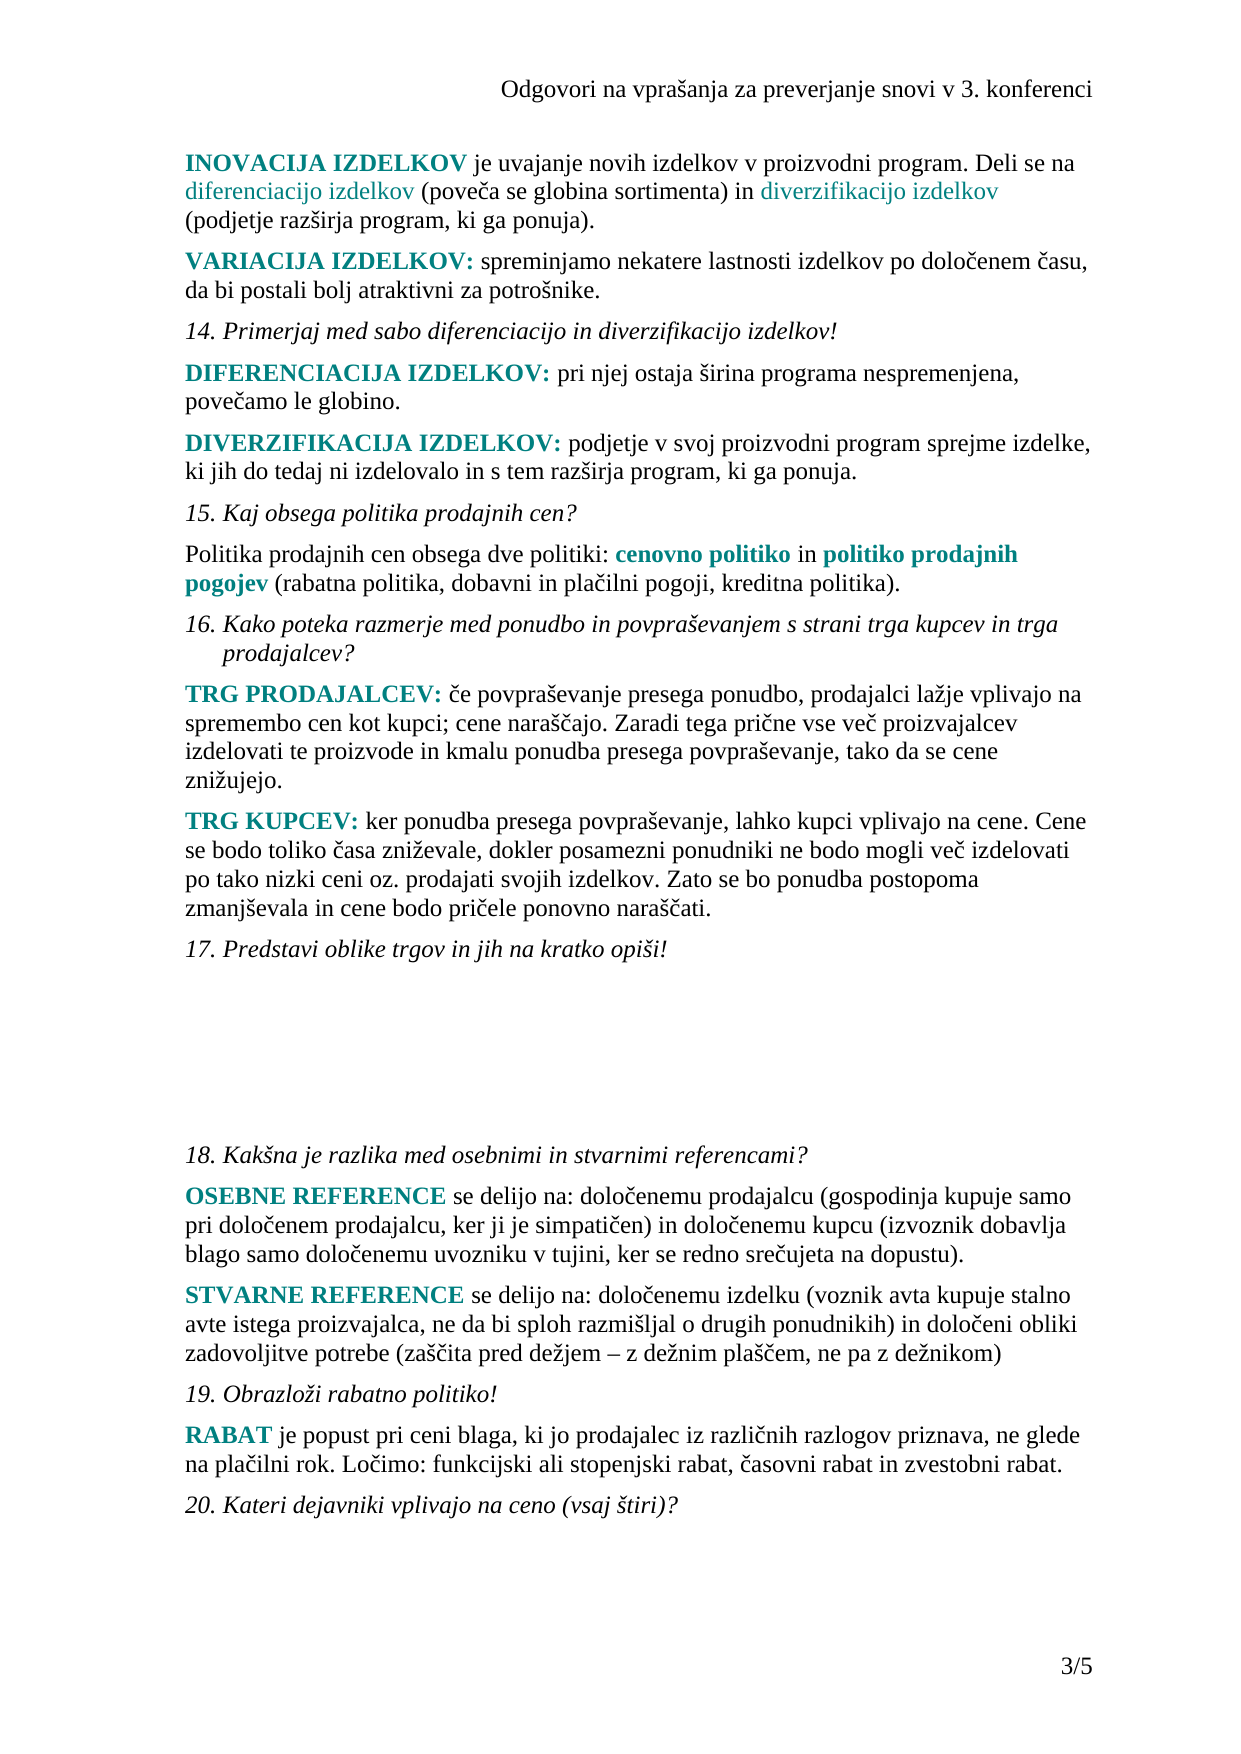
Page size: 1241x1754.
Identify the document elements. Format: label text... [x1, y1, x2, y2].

title TRG KUPCEV: ker ponudba presega povpraševanje, lahko kupci vplivajo na cene. Cene se bodo toliko časa zniževale, dokler posamezni ponudniki ne bodo mogli več izdelovati po tako nizki ceni oz. prodajati svojih izdelkov. Zato se bo ponudba postopoma zmanjševala in cene bodo pričele ponovno naraščati. [185, 806, 1093, 921]
title Politika prodajnih cen obsega dve politiki: cenovno politiko in politiko prodajnih pogojev (rabatna politika, dobavni in plačilni pogoji, kreditna politika). [185, 539, 1093, 596]
text Rabat je popust pri ceni blaga, ki jo prodajalec iz različnih razlogov priznava, ne glede na plačilni rok. Ločimo: funkcijski ali stopenjski rabat, časovni rabat in zvestobni rabat. [185, 1420, 1093, 1478]
title VARIACIJA IZDELKOV: spreminjamo nekatere lastnosti izdelkov po določenem času, da bi postali bolj atraktivni za potrošnike. [185, 246, 1093, 304]
title STVARNE REFERENCE se delijo na: določenemu izdelku (voznik avta kupuje stalno avte istega proizvajalca, ne da bi sploh razmišljal o drugih ponudnikih) in določeni obliki zadovoljitve potrebe (zaščita pred dežjem – z dežnim plaščem, ne pa z dežnikom) [185, 1280, 1093, 1366]
title OSEBNE REFERENCE se delijo na: določenemu prodajalcu (gospodinja kupuje samo pri določenem prodajalcu, ker ji je simpatičen) in določenemu kupcu (izvoznik dobavlja blago samo določenemu uvozniku v tujini, ker se redno srečujeta na dopustu). [185, 1181, 1093, 1268]
title Predstavi oblike trgov in jih na kratko opiši! [185, 934, 1093, 963]
list Kateri dejavniki vplivajo na ceno (vsaj štiri)? [185, 1490, 1093, 1519]
title Kaj obsega politika prodajnih cen? [185, 498, 1093, 526]
title Obrazloži rabatno politiko! [185, 1379, 1093, 1408]
title TRG PRODAJALCEV: če povpraševanje presega ponudbo, prodajalci lažje vplivajo na spremembo cen kot kupci; cene naraščajo. Zaradi tega prične vse več proizvajalcev izdelovati te proizvode in kmalu ponudba presega povpraševanje, tako da se cene znižujejo. [185, 679, 1093, 794]
title Primerjaj med sabo diferenciacijo in diverzifikacijo izdelkov! [185, 316, 1093, 345]
title Kakšna je razlika med osebnimi in stvarnimi referencami? [185, 1140, 1093, 1169]
title Diferenciacija izdelkov: pri njej ostaja širina programa nespremenjena, povečamo le globino. [185, 358, 1093, 415]
title INOVACIJA IZDELKOV je uvajanje novih izdelkov v proizvodni program. Deli se na diferenciacijo izdelkov (poveča se globina sortimenta) in diverzifikacijo izdelkov (podjetje razširja program, ki ga ponuja). [185, 148, 1093, 234]
title DIVERZIFIKACIJA IZDELKOV: podjetje v svoj proizvodni program sprejme izdelke, ki jih do tedaj ni izdelovalo in s tem razširja program, ki ga ponuja. [185, 428, 1093, 485]
title Kako poteka razmerje med ponudbo in povpraševanjem s strani trga kupcev in trga prodajalcev? [185, 609, 1093, 666]
